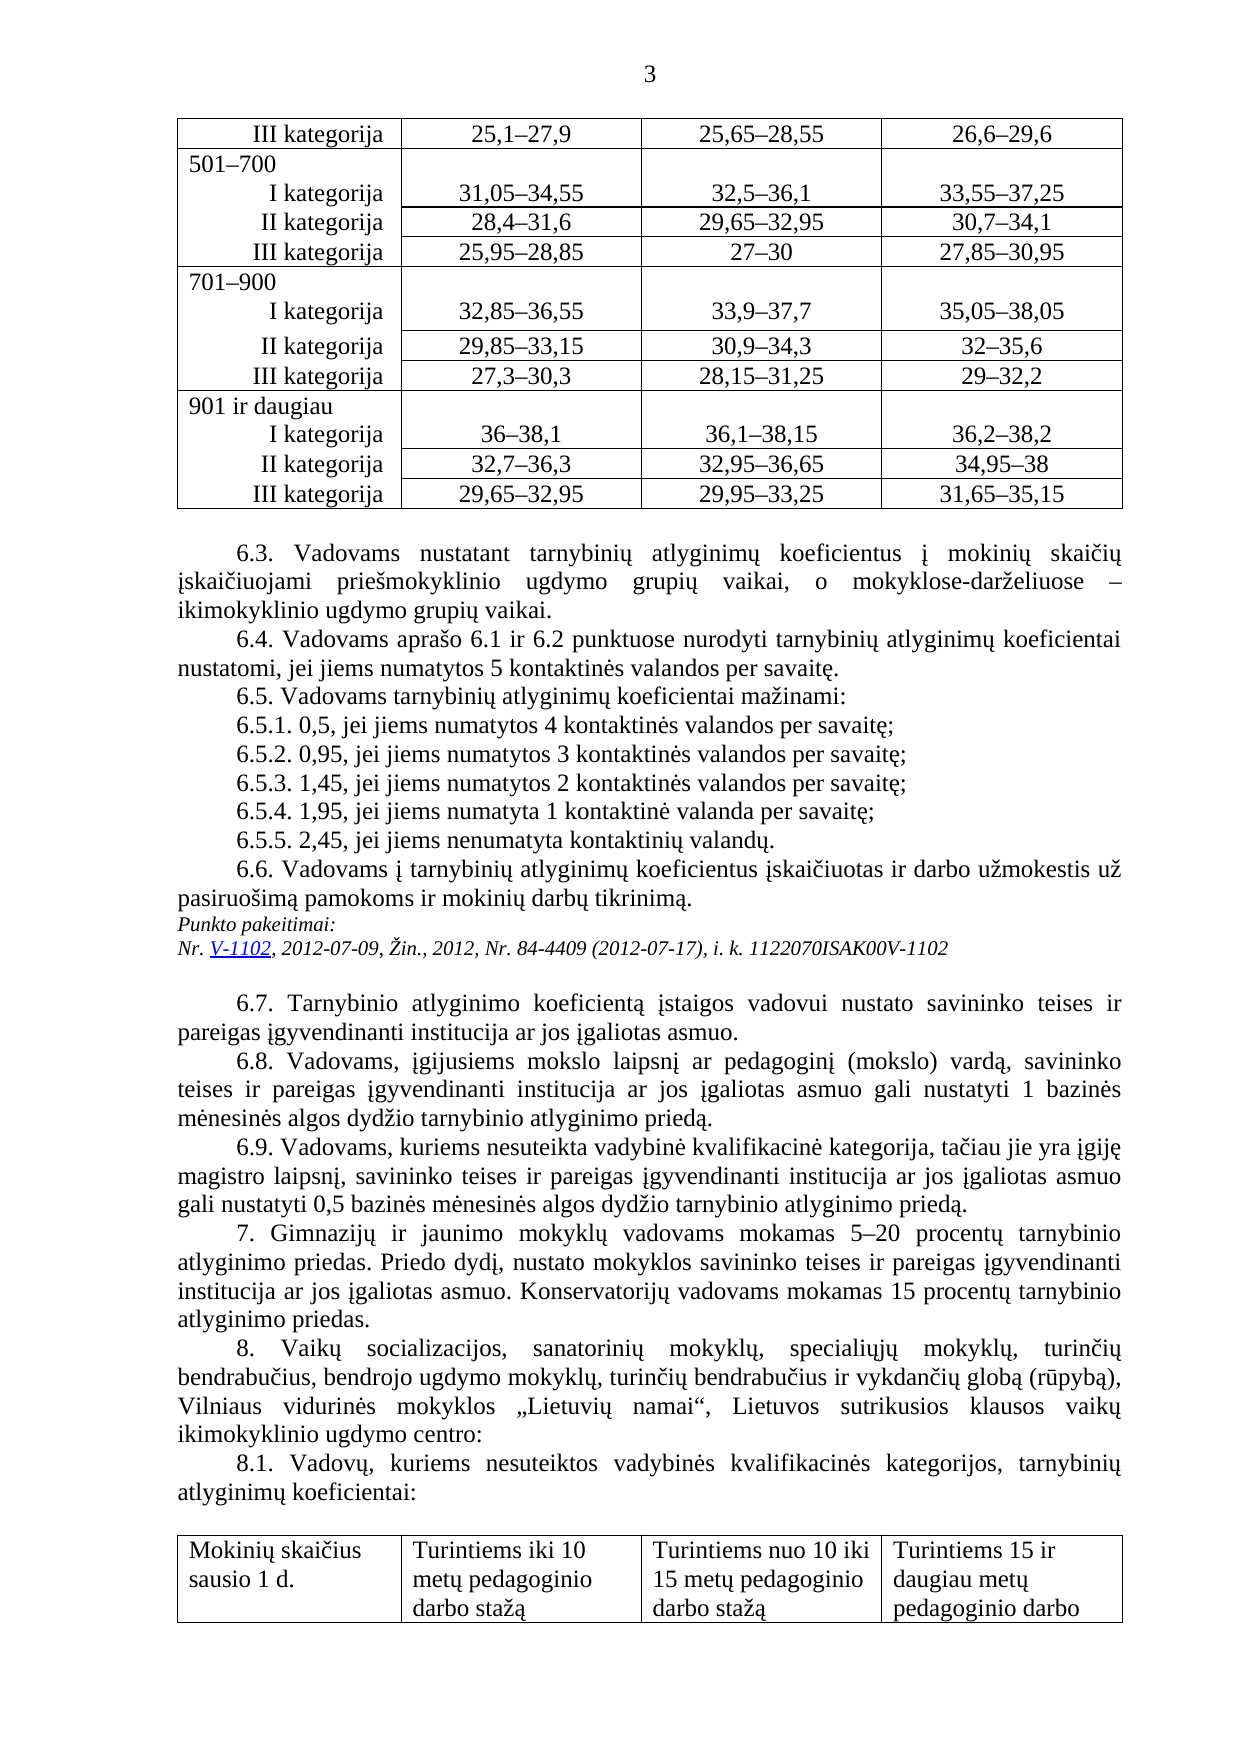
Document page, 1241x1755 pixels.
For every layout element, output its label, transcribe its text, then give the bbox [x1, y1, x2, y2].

table_cell 32,85–36,55 [402, 296, 641, 330]
text 8.1. Vadovų, kuriems nesuteiktos vadybinės kvalifikacinės kategorijos, tarnybinių atlyginimų koeficientai: [177, 1448, 1122, 1506]
table_header Mokinių skaičius sausio 1 d. [178, 1536, 401, 1622]
table_cell 701–900 [178, 267, 401, 296]
text 6.9. Vadovams, kuriems nesuteikta vadybinė kvalifikacinė kategorija, tačiau jie yra įgiję magistro laipsnį, savininko teises ir pareigas įgyvendinanti institucija ar jos įgaliotas asmuo gali nustatyti 0,5 bazinės mėnesinės algos dydžio tarnybinio atlyginimo priedą. [177, 1132, 1122, 1218]
table_cell I kategorija [178, 420, 401, 448]
text 6.7. Tarnybinio atlyginimo koeficientą įstaigos vadovui nustato savininko teises ir pareigas įgyvendinanti institucija ar jos įgaliotas asmuo. [177, 988, 1122, 1046]
table_cell 33,9–37,7 [642, 296, 881, 330]
table_cell II kategorija [178, 330, 401, 360]
table_header Turintiems iki 10 metų pedagoginio darbo stažą [402, 1536, 641, 1622]
table_cell 27–30 [642, 237, 881, 266]
text 6.8. Vadovams, įgijusiems mokslo laipsnį ar pedagoginį (mokslo) vardą, savininko teises ir pareigas įgyvendinanti institucija ar jos įgaliotas asmuo gali nustatyti 1 bazinės mėnesinės algos dydžio tarnybinio atlyginimo priedą. [177, 1046, 1122, 1132]
table_cell 31,05–34,55 [402, 178, 641, 206]
text 6.5.3. 1,45, jei jiems numatytos 2 kontaktinės valandos per savaitę; [177, 768, 1122, 796]
table_cell [402, 149, 641, 178]
table_cell 32–35,6 [882, 331, 1122, 360]
text 6.5.4. 1,95, jei jiems numatyta 1 kontaktinė valanda per savaitę; [177, 796, 1122, 825]
table_cell 29–32,2 [882, 361, 1122, 390]
table_cell III kategorija [178, 119, 401, 148]
table_cell 28,4–31,6 [402, 208, 641, 236]
table_cell I kategorija [178, 178, 401, 206]
table_cell 31,65–35,15 [882, 479, 1122, 508]
table_cell 501–700 [178, 149, 401, 178]
text 7. Gimnazijų ir jaunimo mokyklų vadovams mokamas 5–20 procentų tarnybinio atlyginimo priedas. Priedo dydį, nustato mokyklos savininko teises ir pareigas įgyvendinanti institucija ar jos įgaliotas asmuo. Konservatorijų vadovams mokamas 15 procentų tarnybinio atlyginimo priedas. [177, 1218, 1122, 1333]
table_cell 29,85–33,15 [402, 331, 641, 360]
table_cell [642, 267, 881, 296]
table_cell 34,95–38 [882, 449, 1122, 478]
text 8. Vaikų socializacijos, sanatorinių mokyklų, specialiųjų mokyklų, turinčių bendrabučius, bendrojo ugdymo mokyklų, turinčių bendrabučius ir vykdančių globą (rūpybą), Vilniaus vidurinės mokyklos „Lietuvių namai“, Lietuvos sutrikusios klausos vaikų ikimokyklinio ugdymo centro: [177, 1333, 1122, 1448]
table_cell 35,05–38,05 [882, 296, 1122, 330]
table_cell 33,55–37,25 [882, 178, 1122, 206]
table_cell 25,65–28,55 [642, 119, 881, 148]
table_cell 29,95–33,25 [642, 479, 881, 508]
table_header Turintiems 15 ir daugiau metų pedagoginio darbo [882, 1536, 1122, 1622]
table_cell 901 ir daugiau [178, 391, 401, 419]
table_cell [882, 267, 1122, 296]
table_cell 30,9–34,3 [642, 331, 881, 360]
table_cell III kategorija [178, 360, 401, 390]
table_cell 27,85–30,95 [882, 237, 1122, 266]
table_cell [882, 149, 1122, 178]
text 6.5.2. 0,95, jei jiems numatytos 3 kontaktinės valandos per savaitę; [177, 739, 1122, 768]
table_cell [642, 149, 881, 178]
table_cell 30,7–34,1 [882, 208, 1122, 236]
table_cell II kategorija [178, 448, 401, 478]
table_cell [402, 391, 641, 419]
table_cell 28,15–31,25 [642, 361, 881, 390]
text 6.3. Vadovams nustatant tarnybinių atlyginimų koeficientus į mokinių skaičių įskaičiuojami priešmokyklinio ugdymo grupių vaikai, o mokyklose-darželiuose – ikimokyklinio ugdymo grupių vaikai. [177, 538, 1122, 624]
text 6.6. Vadovams į tarnybinių atlyginimų koeficientus įskaičiuotas ir darbo užmokestis už pasiruošimą pamokoms ir mokinių darbų tikrinimą. [177, 854, 1122, 911]
table_cell 29,65–32,95 [402, 479, 641, 508]
text 6.5. Vadovams tarnybinių atlyginimų koeficientai mažinami: [177, 681, 1122, 710]
table_cell 25,1–27,9 [402, 119, 641, 148]
table_cell II kategorija [178, 206, 401, 236]
table_cell 25,95–28,85 [402, 237, 641, 266]
table_cell [402, 267, 641, 296]
table_cell [882, 391, 1122, 419]
table_cell 27,3–30,3 [402, 361, 641, 390]
table_cell 36,2–38,2 [882, 420, 1122, 448]
text Nr. V-1102, 2012-07-09, Žin., 2012, Nr. 84-4409 (2012-07-17), i. k. 1122070ISAK00V-1102 [177, 936, 1122, 959]
text 6.5.5. 2,45, jei jiems nenumatyta kontaktinių valandų. [177, 825, 1122, 854]
table_cell I kategorija [178, 296, 401, 330]
table_cell [642, 391, 881, 419]
table_cell 29,65–32,95 [642, 208, 881, 236]
table_cell III kategorija [178, 236, 401, 266]
table_cell 32,95–36,65 [642, 449, 881, 478]
table_cell 32,7–36,3 [402, 449, 641, 478]
table_cell 32,5–36,1 [642, 178, 881, 206]
table_cell 36,1–38,15 [642, 420, 881, 448]
text 6.5.1. 0,5, jei jiems numatytos 4 kontaktinės valandos per savaitę; [177, 710, 1122, 739]
text Punkto pakeitimai: [177, 911, 1122, 936]
table_cell 26,6–29,6 [882, 119, 1122, 148]
table_cell 36–38,1 [402, 420, 641, 448]
table_header Turintiems nuo 10 iki 15 metų pedagoginio darbo stažą [642, 1536, 881, 1622]
text 6.4. Vadovams aprašo 6.1 ir 6.2 punktuose nurodyti tarnybinių atlyginimų koeficientai nustatomi, jei jiems numatytos 5 kontaktinės valandos per savaitę. [177, 624, 1122, 681]
table_cell III kategorija [178, 478, 401, 508]
